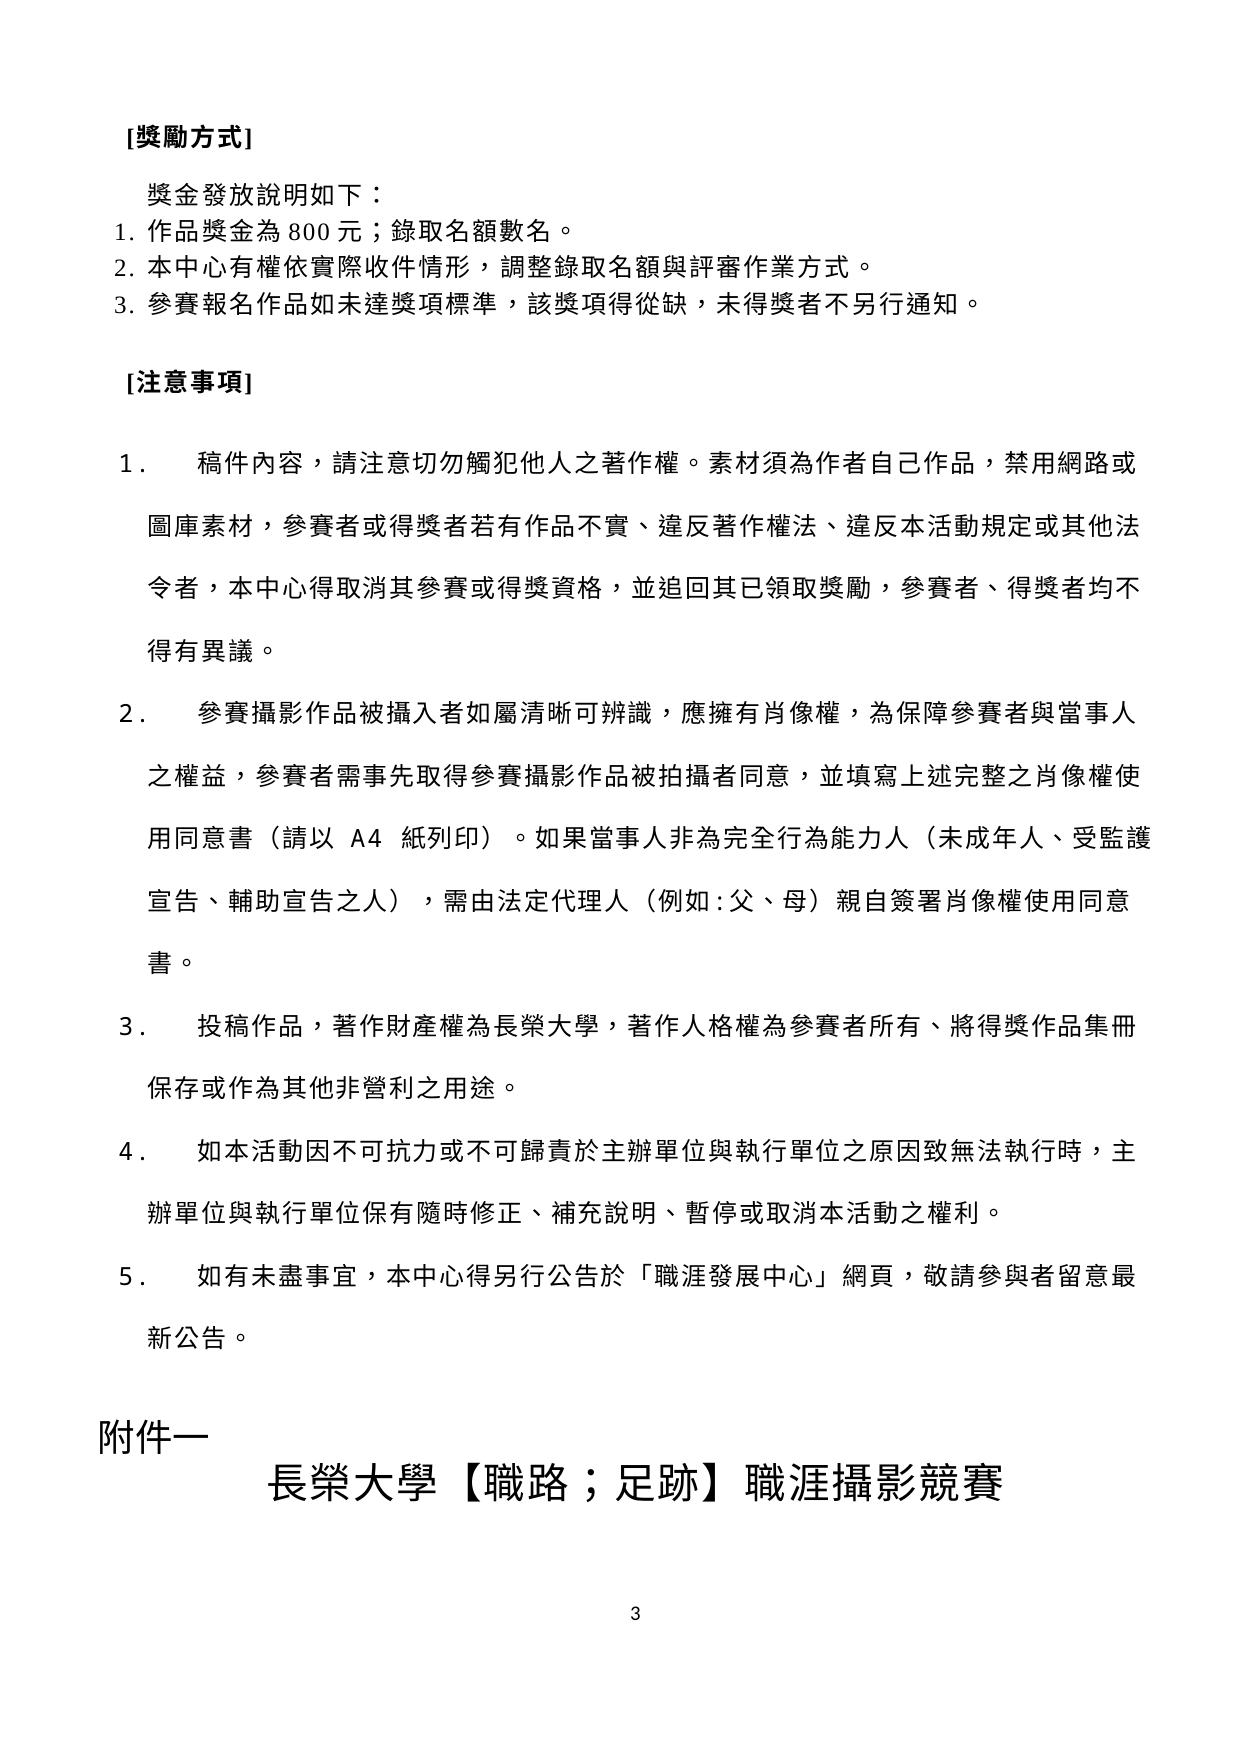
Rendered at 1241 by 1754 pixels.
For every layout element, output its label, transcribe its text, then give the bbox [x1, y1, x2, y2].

text 長榮大學【職路；足跡】職涯攝影競賽 [118, 1439, 1152, 1502]
list 作品獎金為800元；錄取名額數名。 [114, 212, 1152, 248]
list 本中心有權依實際收件情形，調整錄取名額與評審作業方式。 [114, 248, 1152, 284]
list 參賽攝影作品被攝入者如屬清晰可辨識，應擁有肖像權，為保障參賽者與當事人之權益，參賽者需事先取得參賽攝影作品被拍攝者同意，並填寫上述完整之肖像權使用同意書（請以 A4 紙列印）。如果當事人非為完全行為能力人（未成年人、受監護宣告、輔助宣告之人），需由法定代理人（例如:父、母）親自簽署肖像權使用同意書。 [118, 670, 1152, 983]
list 參賽報名作品如未達獎項標準，該獎項得從缺，未得獎者不另行通知。 [114, 284, 1152, 320]
text [獎勵方式] [118, 94, 1152, 157]
list 如本活動因不可抗力或不可歸責於主辦單位與執行單位之原因致無法執行時，主辦單位與執行單位保有隨時修正、補充說明、暫停或取消本活動之權利。 [118, 1108, 1152, 1233]
text [注意事項] [118, 339, 1152, 402]
list 投稿作品，著作財產權為長榮大學，著作人格權為參賽者所有、將得獎作品集冊保存或作為其他非營利之用途。 [118, 983, 1152, 1108]
text 附件一 [97, 1408, 220, 1462]
list 如有未盡事宜，本中心得另行公告於「職涯發展中心」網頁，敬請參與者留意最新公告。 [118, 1233, 1152, 1358]
list 稿件內容，請注意切勿觸犯他人之著作權。素材須為作者自己作品，禁用網路或圖庫素材，參賽者或得獎者若有作品不實、違反著作權法、違反本活動規定或其他法令者，本中心得取消其參賽或得獎資格，並追回其已領取獎勵，參賽者、得獎者均不得有異議。 [118, 420, 1152, 670]
text 長榮大學【職路；足跡】職涯攝影競賽 [82, 1400, 235, 1487]
text 獎金發放說明如下： [148, 175, 1152, 212]
